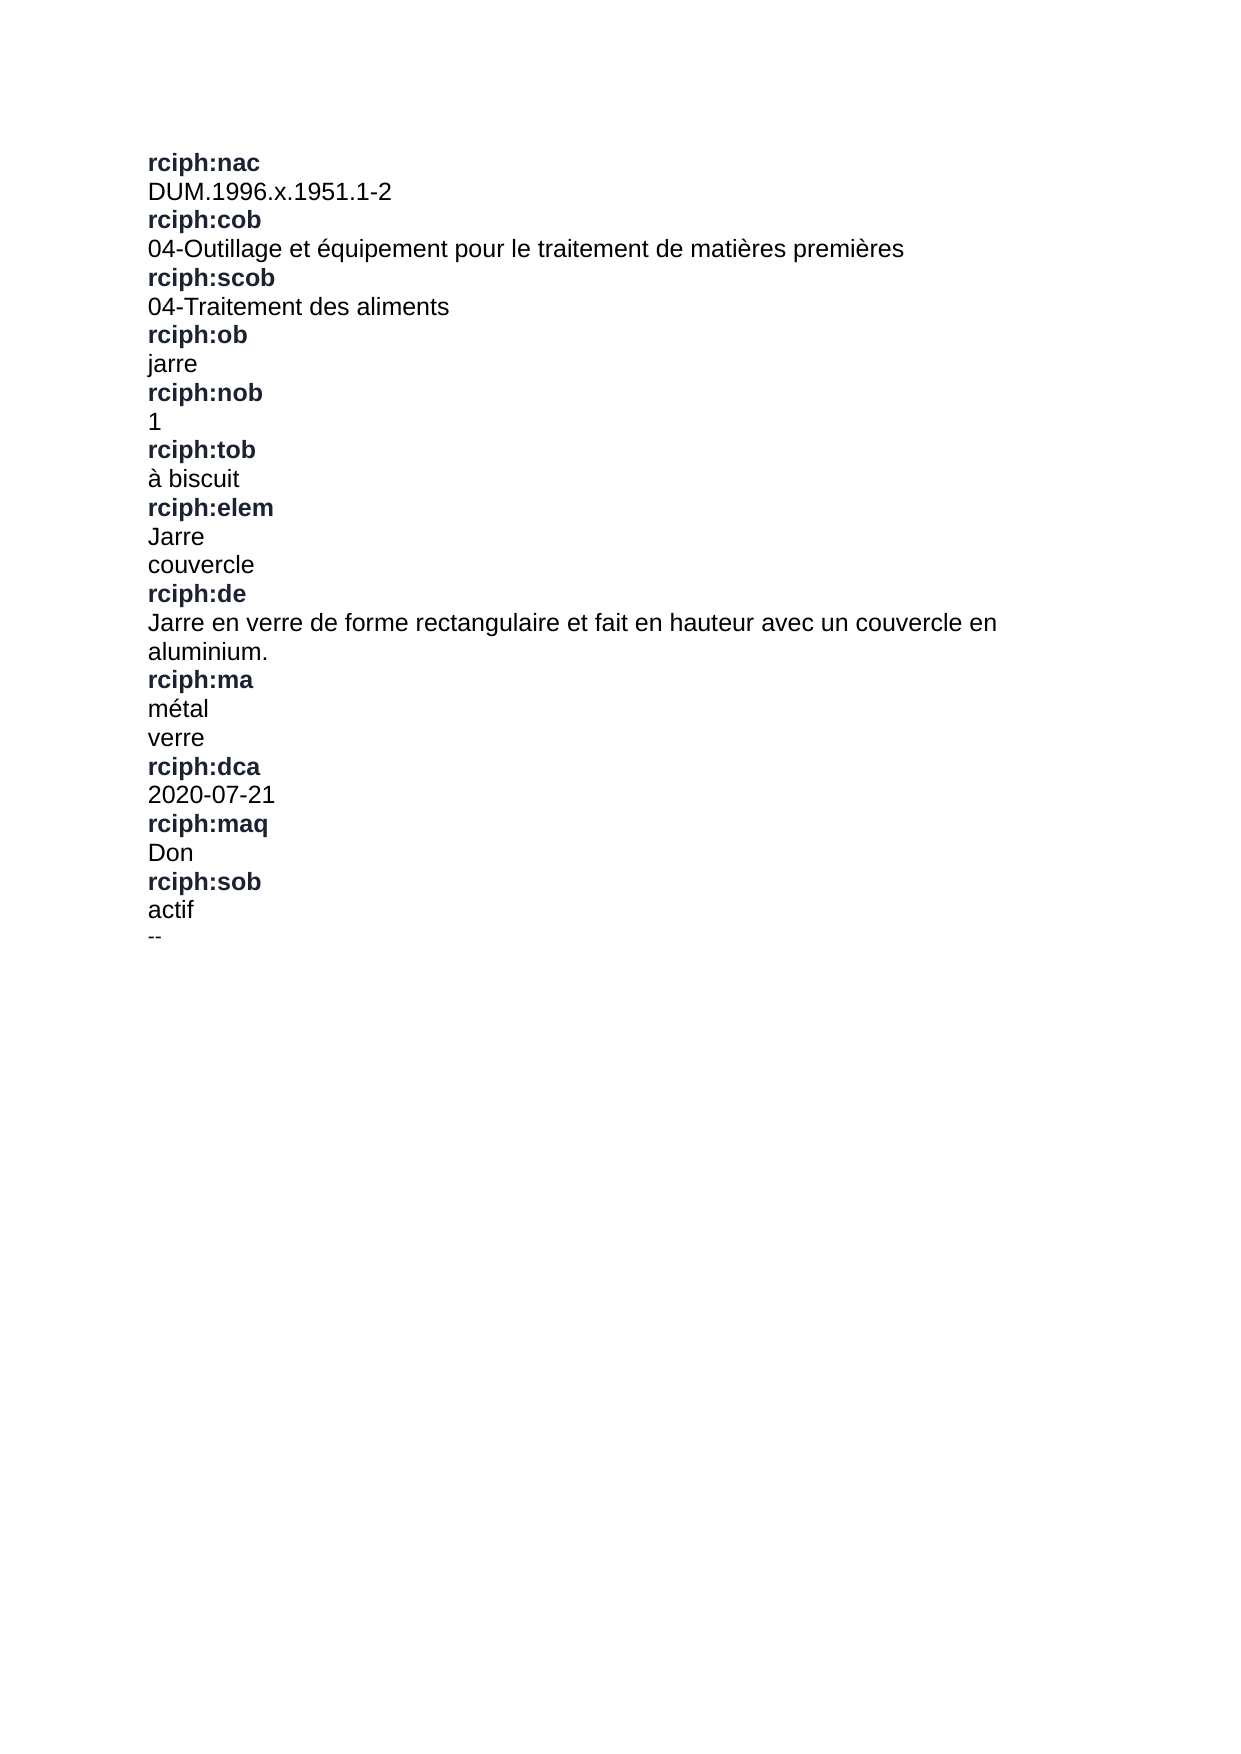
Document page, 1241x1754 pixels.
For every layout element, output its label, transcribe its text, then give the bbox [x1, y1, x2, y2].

text à biscuit [148, 464, 1092, 493]
text verre [148, 723, 1092, 751]
text rciph:maq [148, 809, 1092, 838]
text métal [148, 694, 1092, 723]
text 2020-07-21 [148, 780, 1092, 809]
text DUM.1996.x.1951.1-2 [148, 176, 1092, 205]
text rciph:tob [148, 435, 1092, 464]
text 04-Traitement des aliments [148, 291, 1092, 320]
text rciph:nob [148, 378, 1092, 406]
text Jarre en verre de forme rectangulaire et fait en hauteur avec un couvercle en aluminium. [148, 608, 1092, 665]
text -- [148, 924, 1092, 948]
text Don [148, 838, 1092, 866]
text rciph:de [148, 579, 1092, 608]
text rciph:dca [148, 751, 1092, 780]
text rciph:ob [148, 320, 1092, 349]
text rciph:sob [148, 866, 1092, 895]
text Jarre [148, 521, 1092, 550]
text 04-Outillage et équipement pour le traitement de matières premières [148, 234, 1092, 263]
text rciph:cob [148, 205, 1092, 234]
text couvercle [148, 550, 1092, 579]
text actif [148, 895, 1092, 924]
text rciph:elem [148, 493, 1092, 521]
text rciph:ma [148, 665, 1092, 694]
text rciph:nac [148, 148, 1092, 176]
text 1 [148, 406, 1092, 435]
text rciph:scob [148, 263, 1092, 291]
text jarre [148, 349, 1092, 378]
